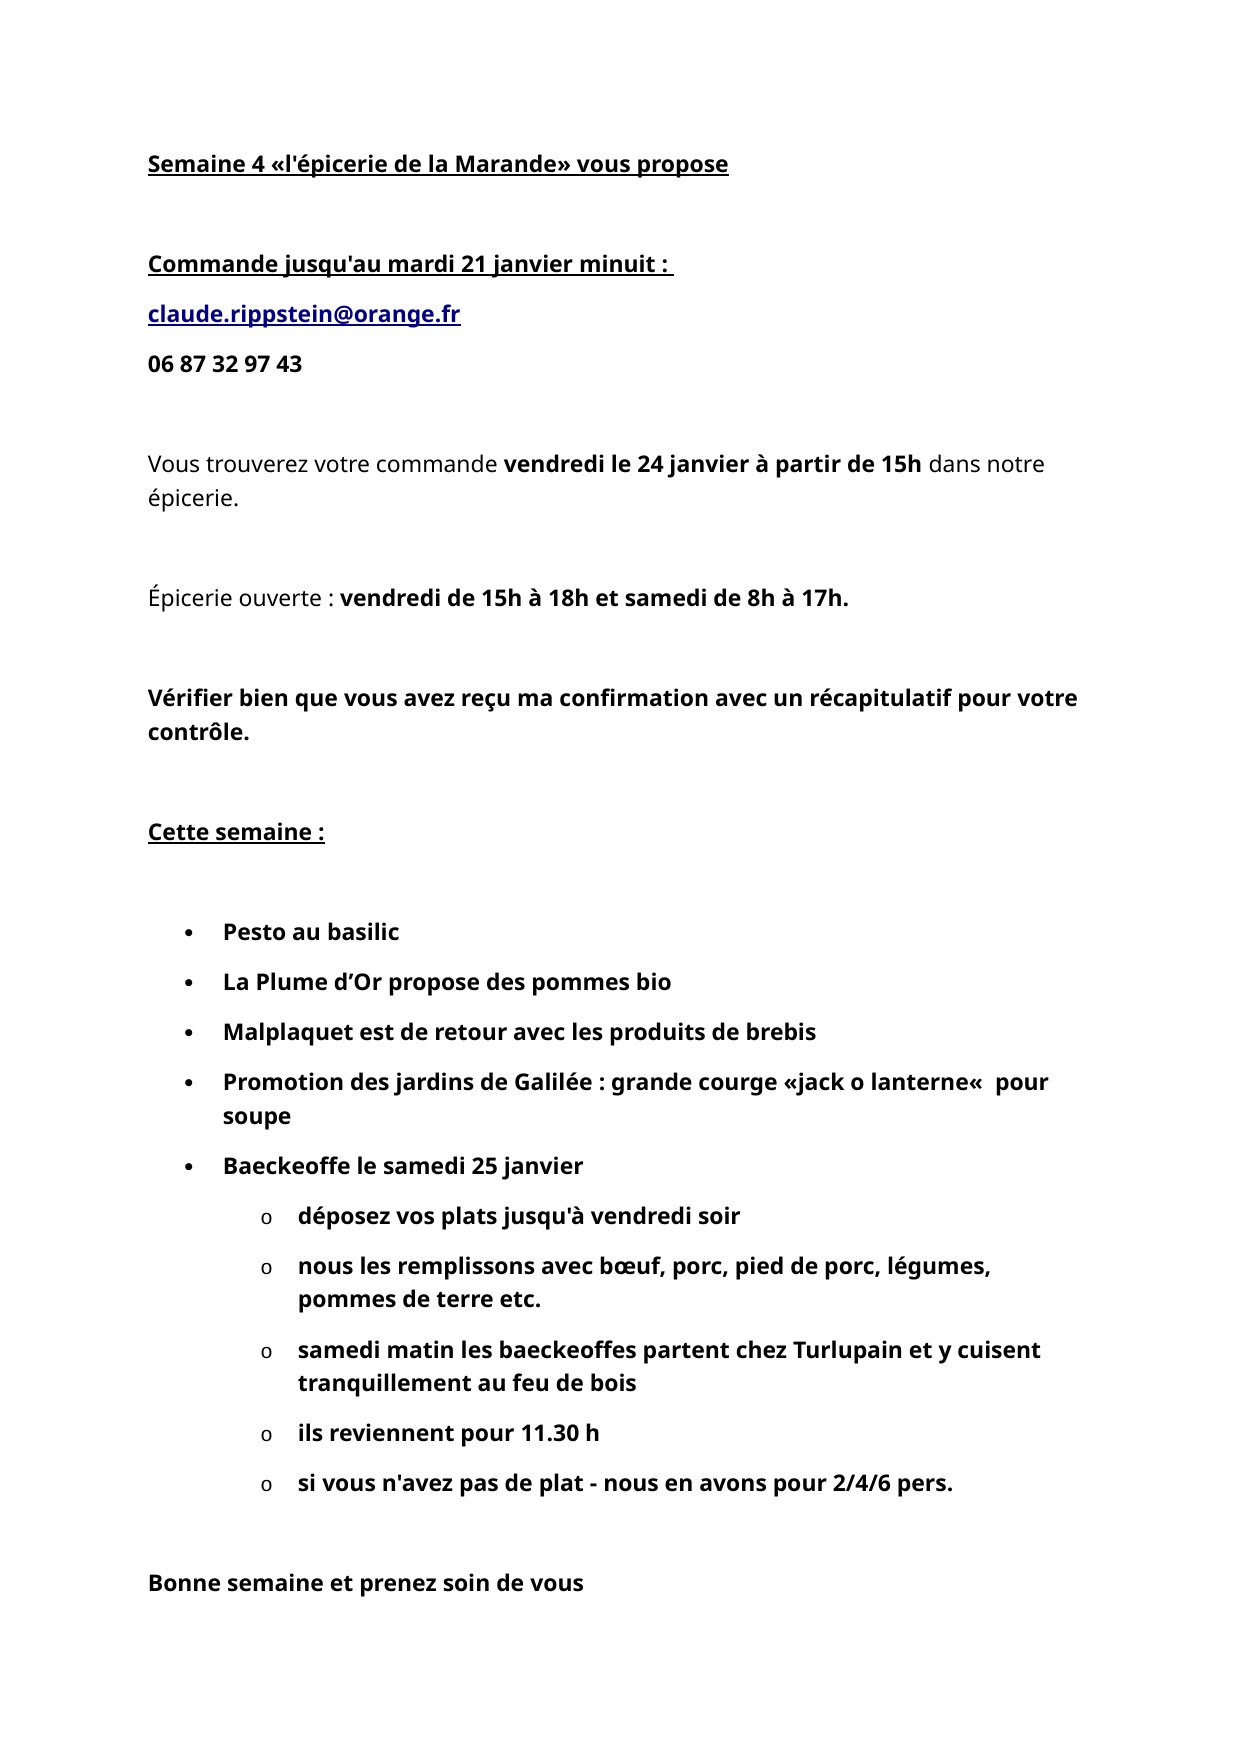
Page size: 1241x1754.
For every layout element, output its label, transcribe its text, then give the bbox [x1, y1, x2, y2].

list Baeckeoffe le samedi 25 janvier [185, 1150, 1093, 1181]
text claude.rippstein@orange.fr [148, 298, 1093, 329]
text Vous trouverez votre commande vendredi le 24 janvier à partir de 15h dans notre épicerie. [148, 448, 1093, 513]
list samedi matin les baeckeoffes partent chez Turlupain et y cuisent tranquillement au feu de bois [260, 1333, 1093, 1398]
list Promotion des jardins de Galilée : grande courge «jack o lanterne« pour soupe [185, 1066, 1093, 1131]
list nous les remplissons avec bœuf, porc, pied de porc, légumes, pommes de terre etc. [260, 1250, 1093, 1315]
text Semaine 4 «l'épicerie de la Marande» vous propose [148, 148, 1093, 179]
text Cette semaine : [148, 816, 1093, 847]
text Épicerie ouverte : vendredi de 15h à 18h et samedi de 8h à 17h. [148, 582, 1093, 613]
list Malplaquet est de retour avec les produits de brebis [185, 1016, 1093, 1047]
text Bonne semaine et prenez soin de vous [148, 1567, 1093, 1599]
list Pesto au basilic [185, 916, 1093, 947]
text 06 87 32 97 43 [148, 348, 1093, 379]
list déposez vos plats jusqu'à vendredi soir [260, 1200, 1093, 1231]
text Commande jusqu'au mardi 21 janvier minuit : [148, 248, 1093, 279]
text Vérifier bien que vous avez reçu ma confirmation avec un récapitulatif pour votre contrôle. [148, 682, 1093, 747]
list si vous n'avez pas de plat - nous en avons pour 2/4/6 pers. [260, 1467, 1093, 1498]
list ils reviennent pour 11.30 h [260, 1417, 1093, 1448]
list La Plume d’Or propose des pommes bio [185, 966, 1093, 997]
